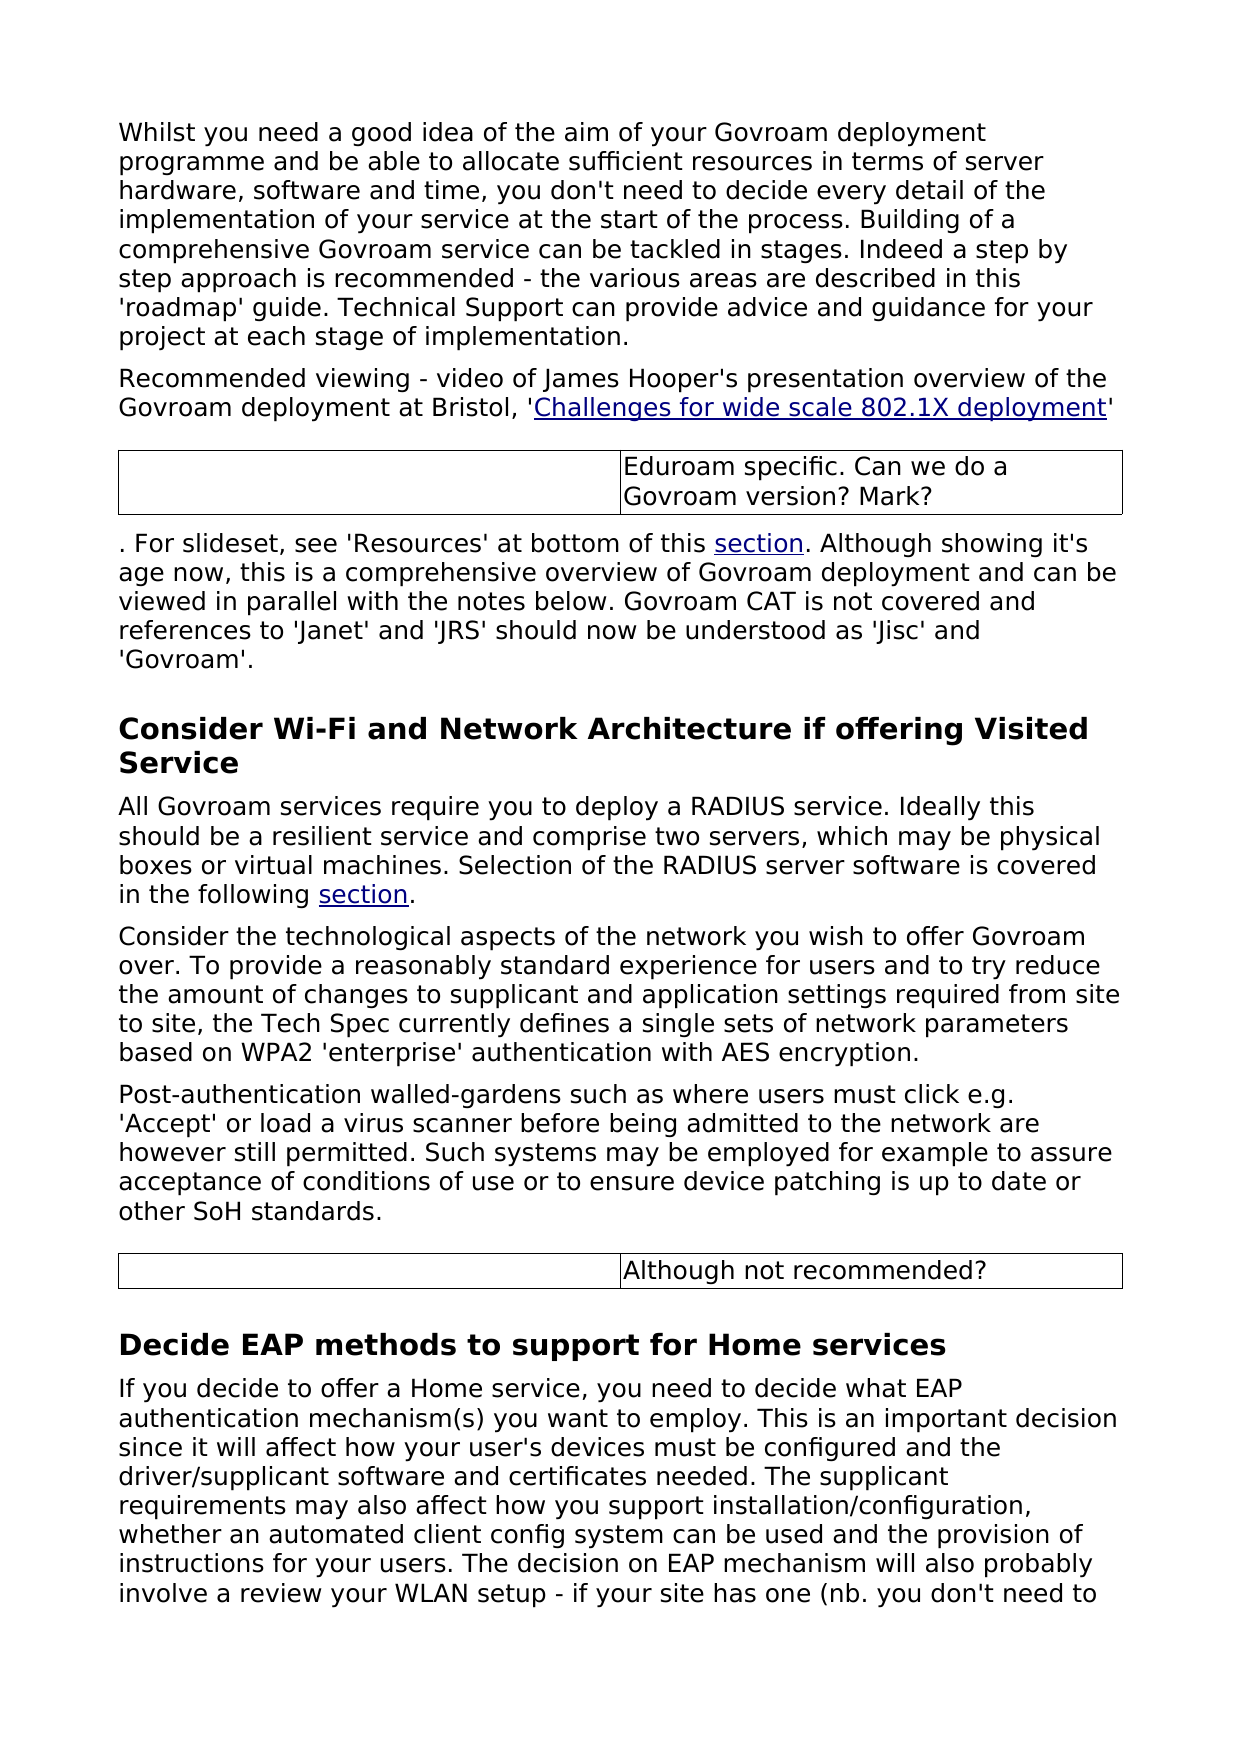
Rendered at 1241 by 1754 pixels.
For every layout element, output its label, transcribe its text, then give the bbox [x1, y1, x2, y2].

table_header Although not recommended? [621, 1254, 1122, 1288]
text Recommended viewing - video of James Hooper's presentation overview of the Govroam deployment at Bristol, 'Challenges for wide scale 802.1X deployment' [118, 364, 1122, 422]
text Whilst you need a good idea of the aim of your Govroam deployment programme and be able to allocate sufficient resources in terms of server hardware, software and time, you don't need to decide every detail of the implementation of your service at the start of the process. Building of a comprehensive Govroam service can be tackled in stages. Indeed a step by step approach is recommended - the various areas are described in this 'roadmap' guide. Technical Support can provide advice and guidance for your project at each stage of implementation. [118, 118, 1122, 351]
text If you decide to offer a Home service, you need to decide what EAP authentication mechanism(s) you want to employ. This is an important decision since it will affect how your user's devices must be configured and the driver/supplicant software and certificates needed. The supplicant requirements may also affect how you support installation/configuration, whether an automated client config system can be used and the provision of instructions for your users. The decision on EAP mechanism will also probably involve a review your WLAN setup - if your site has one (nb. you don't need to [118, 1374, 1122, 1608]
subtitle Consider Wi-Fi and Network Architecture if offering Visited Service [118, 712, 1122, 780]
text Post-authentication walled-gardens such as where users must click e.g. 'Accept' or load a virus scanner before being admitted to the network are however still permitted. Such systems may be employed for example to assure acceptance of conditions of use or to ensure device patching is up to date or other SoH standards. [118, 1080, 1122, 1226]
table_header [119, 1254, 620, 1288]
text All Govroam services require you to deploy a RADIUS service. Ideally this should be a resilient service and comprise two servers, which may be physical boxes or virtual machines. Selection of the RADIUS server software is covered in the following section. [118, 792, 1122, 909]
text Consider the technological aspects of the network you wish to offer Govroam over. To provide a reasonably standard experience for users and to try reduce the amount of changes to supplicant and application settings required from site to site, the Tech Spec currently defines a single sets of network parameters based on WPA2 'enterprise' authentication with AES encryption. [118, 922, 1122, 1067]
table_header Eduroam specific. Can we do a Govroam version? Mark? [621, 451, 1122, 514]
subtitle Decide EAP methods to support for Home services [118, 1328, 1122, 1362]
text . For slideset, see 'Resources' at bottom of this section. Although showing it's age now, this is a comprehensive overview of Govroam deployment and can be viewed in parallel with the notes below. Govroam CAT is not covered and references to 'Janet' and 'JRS' should now be understood as 'Jisc' and 'Govroam'. [118, 529, 1122, 674]
table_header [119, 451, 620, 514]
